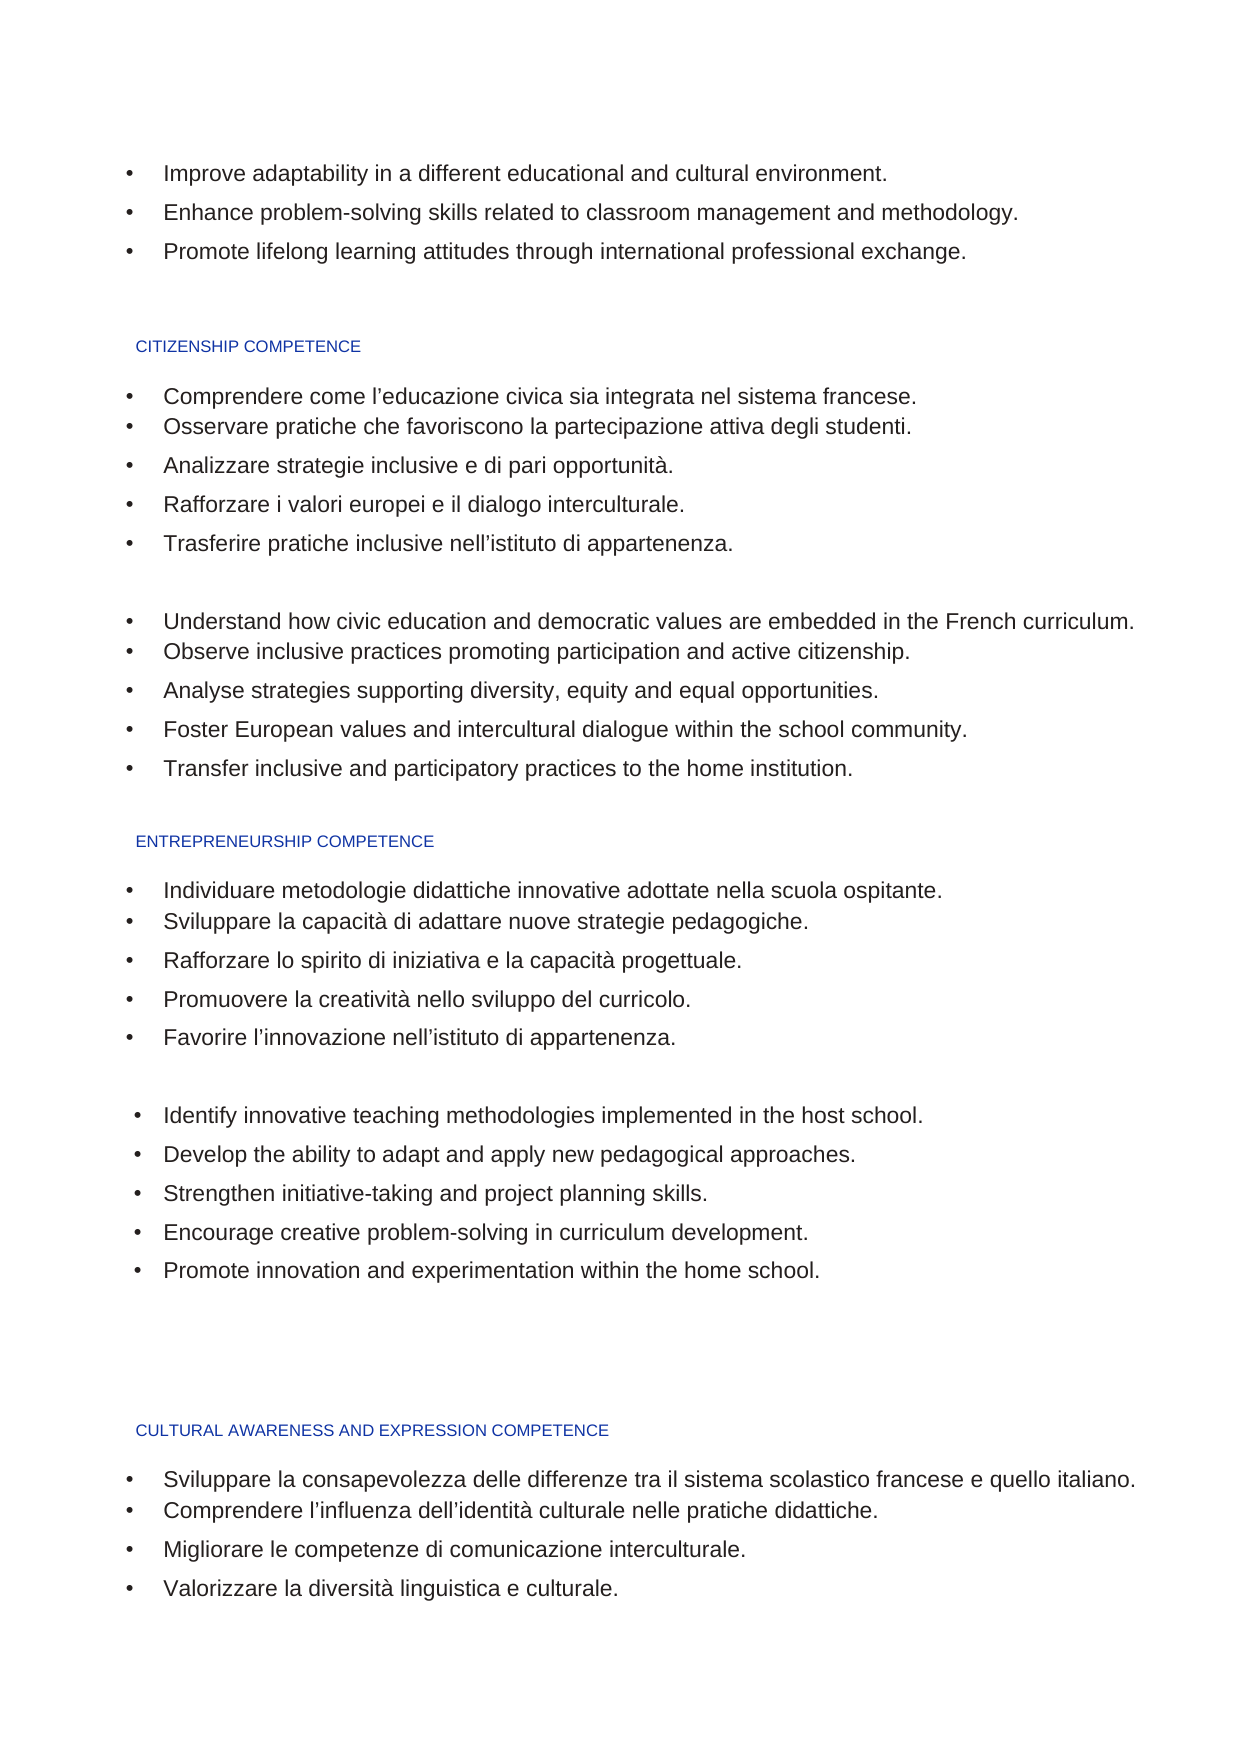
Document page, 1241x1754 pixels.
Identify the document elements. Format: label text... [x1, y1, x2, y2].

table_cell Citizenship competence [88, 321, 1169, 356]
table_cell Rafforzare le competenze collaborative attraverso il confronto professionale. Sviluppare una pratica riflessiva mediante l’analisi critica delle lezioni osservate. Migliorare l’adattabilità in un diverso contesto educativo. Potenziare le capacità di problem solving didattico. Promuovere un atteggiamento di apprendimento permanente. Strengthen collaboration skills through peer observation and professional dialogue. Develop reflective practice by critically analysing observed lessons. Improve adaptability in a different educational and cultural environment. Enhance problem-solving skills related to classroom management and methodology. Promote lifelong learning attitudes through international professional exchange. [88, 156, 1169, 321]
table_cell Individuare metodologie didattiche innovative adottate nella scuola ospitante. Sviluppare la capacità di adattare nuove strategie pedagogiche. Rafforzare lo spirito di iniziativa e la capacità progettuale. Promuovere la creatività nello sviluppo del curricolo. Favorire l’innovazione nell’istituto di appartenenza. Identify innovative teaching methodologies implemented in the host school. Develop the ability to adapt and apply new pedagogical approaches. Strengthen initiative-taking and project planning skills. Encourage creative problem-solving in curriculum development. Promote innovation and experimentation within the home school. [88, 851, 1169, 1404]
table_cell Cultural awareness and expression competence [88, 1404, 1169, 1440]
table_cell Entrepreneurship competence [88, 815, 1169, 851]
table_cell Sviluppare la consapevolezza delle differenze tra il sistema scolastico francese e quello italiano. Comprendere l’influenza dell’identità culturale nelle pratiche didattiche. Migliorare le competenze di comunicazione interculturale. Valorizzare la diversità linguistica e culturale. Condividere con la comunità scolastica le competenze culturali acquisite. Develop awareness of similarities and differences between the French and Italian education systems. Understand how cultural identity is reflected in curriculum content and teaching practices. Enhance intercultural communication skills. Promote appreciation of linguistic and cultural diversity. Disseminate cultural insights gained during the mobility experience. [88, 1440, 1169, 1613]
table_cell Comprendere come l’educazione civica sia integrata nel sistema francese. Osservare pratiche che favoriscono la partecipazione attiva degli studenti. Analizzare strategie inclusive e di pari opportunità. Rafforzare i valori europei e il dialogo interculturale. Trasferire pratiche inclusive nell’istituto di appartenenza. Understand how civic education and democratic values are embedded in the French curriculum. Observe inclusive practices promoting participation and active citizenship. Analyse strategies supporting diversity, equity and equal opportunities. Foster European values and intercultural dialogue within the school community. Transfer inclusive and participatory practices to the home institution. [88, 356, 1169, 815]
